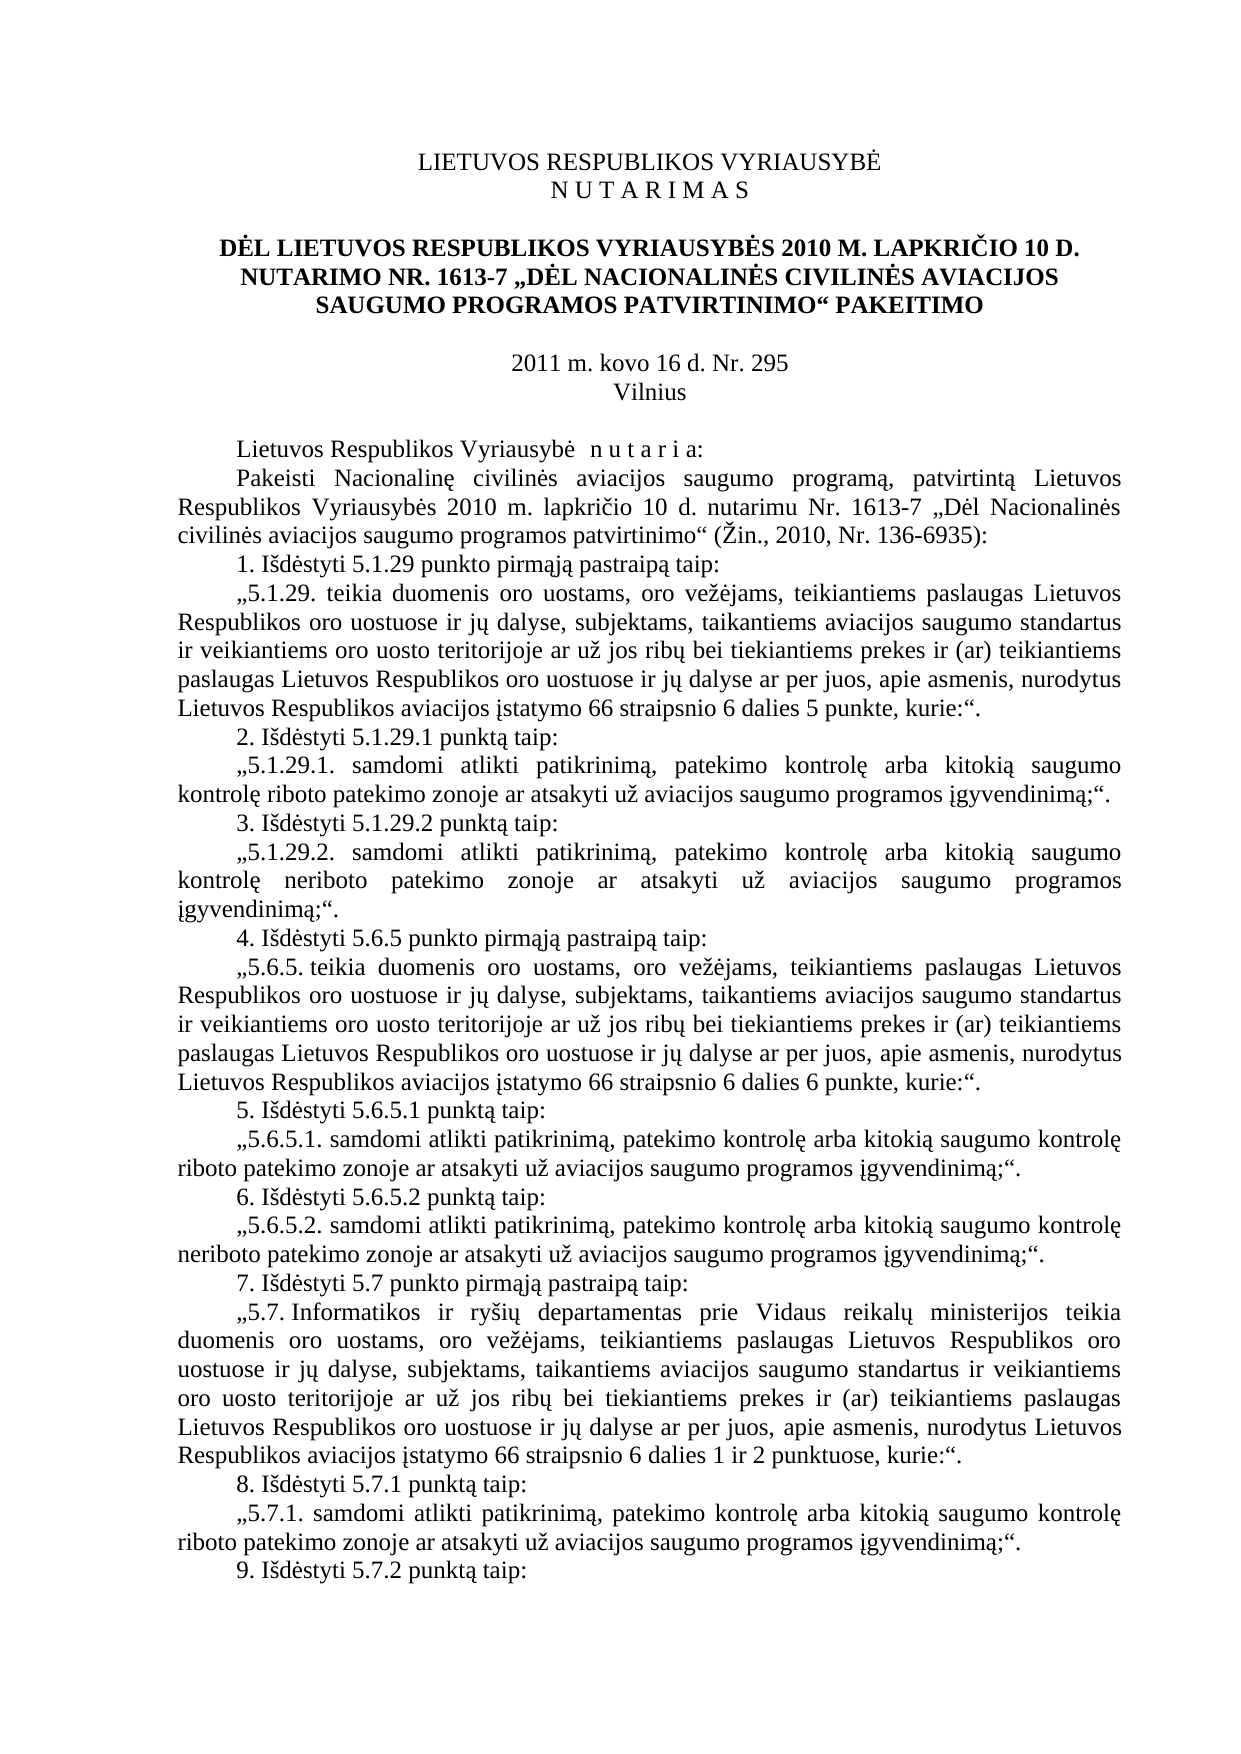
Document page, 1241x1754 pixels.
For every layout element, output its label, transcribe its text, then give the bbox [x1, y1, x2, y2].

text 5. Išdėstyti 5.6.5.1 punktą taip: [177, 1096, 1122, 1124]
text 8. Išdėstyti 5.7.1 punktą taip: [177, 1469, 1122, 1498]
text 7. Išdėstyti 5.7 punkto pirmąją pastraipą taip: [177, 1268, 1122, 1297]
text Vilnius [177, 377, 1122, 406]
text NUTARIMAS [177, 176, 1122, 204]
text Lietuvos Respublikos Vyriausybė nutaria: [177, 434, 1122, 463]
text „5.1.29.2. samdomi atlikti patikrinimą, patekimo kontrolę arba kitokią saugumo kontrolę neriboto patekimo zonoje ar atsakyti už aviacijos saugumo programos įgyvendinimą;“. [177, 837, 1122, 923]
text Lietuvos Respublikos Vyriausybė [177, 147, 1122, 176]
text „5.6.5.2. samdomi atlikti patikrinimą, patekimo kontrolę arba kitokią saugumo kontrolę neriboto patekimo zonoje ar atsakyti už aviacijos saugumo programos įgyvendinimą;“. [177, 1211, 1122, 1268]
text 2. Išdėstyti 5.1.29.1 punktą taip: [177, 722, 1122, 751]
text 2011 m. kovo 16 d. Nr. 295 [177, 348, 1122, 377]
text „5.7.1. samdomi atlikti patikrinimą, patekimo kontrolę arba kitokią saugumo kontrolę riboto patekimo zonoje ar atsakyti už aviacijos saugumo programos įgyvendinimą;“. [177, 1498, 1122, 1556]
text 4. Išdėstyti 5.6.5 punkto pirmąją pastraipą taip: [177, 923, 1122, 952]
text DĖL LIETUVOS RESPUBLIKOS VYRIAUSYBĖS 2010 M. LAPKRIČIO 10 D. NUTARIMO NR. 1613-7 „DĖL NACIONALINĖS CIVILINĖS AVIACIJOS SAUGUMO PROGRAMOS PATVIRTINIMO“ PAKEITIMO [177, 233, 1122, 319]
text 6. Išdėstyti 5.6.5.2 punktą taip: [177, 1182, 1122, 1211]
text Pakeisti Nacionalinę civilinės aviacijos saugumo programą, patvirtintą Lietuvos Respublikos Vyriausybės 2010 m. lapkričio 10 d. nutarimu Nr. 1613-7 „Dėl Nacionalinės civilinės aviacijos saugumo programos patvirtinimo“ (Žin., 2010, Nr. 136-6935): [177, 463, 1122, 549]
text „5.1.29.1. samdomi atlikti patikrinimą, patekimo kontrolę arba kitokią saugumo kontrolę riboto patekimo zonoje ar atsakyti už aviacijos saugumo programos įgyvendinimą;“. [177, 751, 1122, 808]
text 3. Išdėstyti 5.1.29.2 punktą taip: [177, 808, 1122, 837]
text „5.6.5.1. samdomi atlikti patikrinimą, patekimo kontrolę arba kitokią saugumo kontrolę riboto patekimo zonoje ar atsakyti už aviacijos saugumo programos įgyvendinimą;“. [177, 1124, 1122, 1182]
text 1. Išdėstyti 5.1.29 punkto pirmąją pastraipą taip: [177, 549, 1122, 578]
text „5.1.29. teikia duomenis oro uostams, oro vežėjams, teikiantiems paslaugas Lietuvos Respublikos oro uostuose ir jų dalyse, subjektams, taikantiems aviacijos saugumo standartus ir veikiantiems oro uosto teritorijoje ar už jos ribų bei tiekiantiems prekes ir (ar) teikiantiems paslaugas Lietuvos Respublikos oro uostuose ir jų dalyse ar per juos, apie asmenis, nurodytus Lietuvos Respublikos aviacijos įstatymo 66 straipsnio 6 dalies 5 punkte, kurie:“. [177, 578, 1122, 722]
text 9. Išdėstyti 5.7.2 punktą taip: [177, 1556, 1122, 1584]
text „5.7. Informatikos ir ryšių departamentas prie Vidaus reikalų ministerijos teikia duomenis oro uostams, oro vežėjams, teikiantiems paslaugas Lietuvos Respublikos oro uostuose ir jų dalyse, subjektams, taikantiems aviacijos saugumo standartus ir veikiantiems oro uosto teritorijoje ar už jos ribų bei tiekiantiems prekes ir (ar) teikiantiems paslaugas Lietuvos Respublikos oro uostuose ir jų dalyse ar per juos, apie asmenis, nurodytus Lietuvos Respublikos aviacijos įstatymo 66 straipsnio 6 dalies 1 ir 2 punktuose, kurie:“. [177, 1297, 1122, 1469]
text „5.6.5. teikia duomenis oro uostams, oro vežėjams, teikiantiems paslaugas Lietuvos Respublikos oro uostuose ir jų dalyse, subjektams, taikantiems aviacijos saugumo standartus ir veikiantiems oro uosto teritorijoje ar už jos ribų bei tiekiantiems prekes ir (ar) teikiantiems paslaugas Lietuvos Respublikos oro uostuose ir jų dalyse ar per juos, apie asmenis, nurodytus Lietuvos Respublikos aviacijos įstatymo 66 straipsnio 6 dalies 6 punkte, kurie:“. [177, 952, 1122, 1096]
